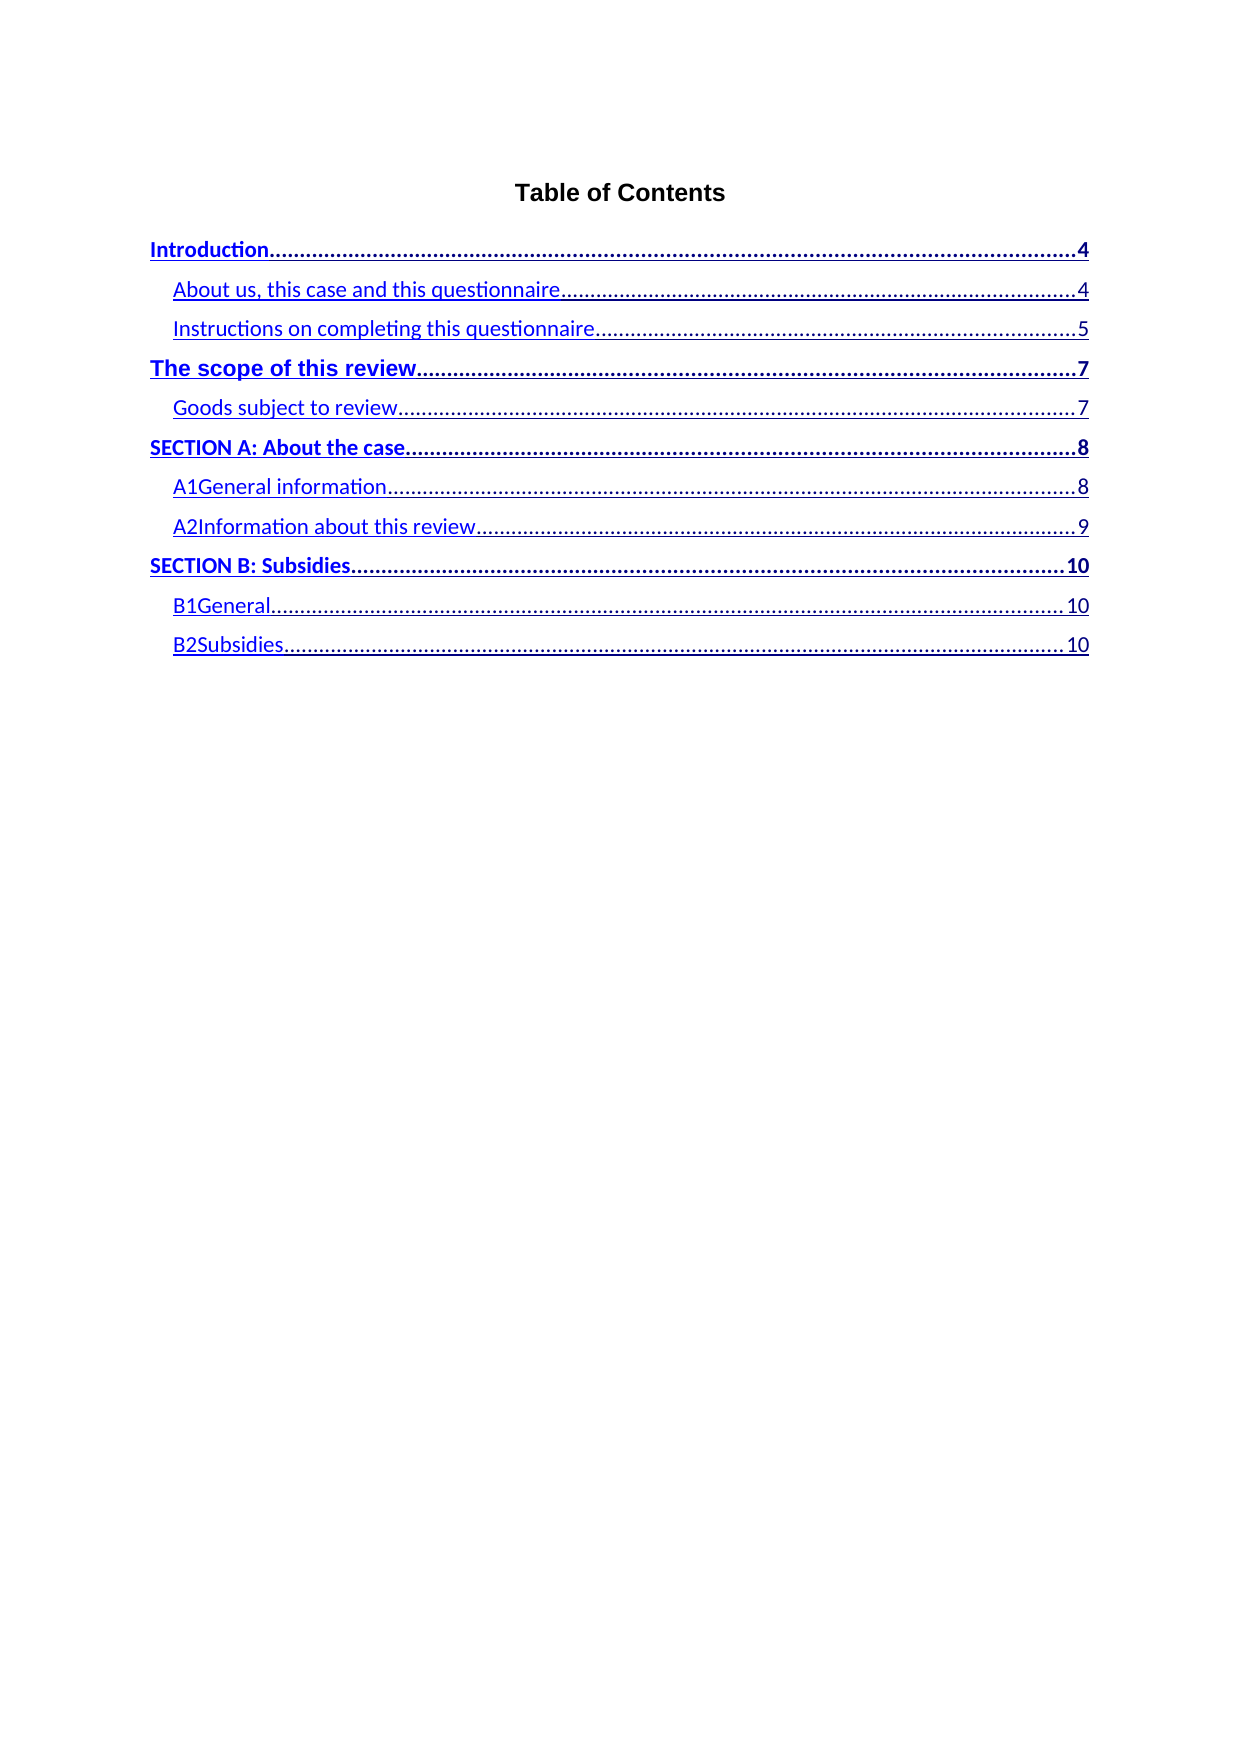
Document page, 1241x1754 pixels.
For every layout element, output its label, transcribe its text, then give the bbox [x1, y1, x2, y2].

text B2 Subsidies 10 [173, 630, 1090, 658]
text Table of Contents [150, 178, 1090, 207]
text B1 General 10 [173, 591, 1090, 619]
text The scope of this review 7 [150, 354, 1090, 382]
text SECTION B: Subsidies 10 [150, 551, 1090, 579]
text SECTION A: About the case 8 [150, 433, 1090, 461]
text A2 Information about this review 9 [173, 512, 1090, 540]
text Goods subject to review 7 [173, 393, 1090, 421]
text A1 General information 8 [173, 472, 1090, 500]
text Instructions on completing this questionnaire 5 [173, 314, 1090, 342]
text Introduction 4 [150, 236, 1090, 263]
text About us, this case and this questionnaire 4 [173, 275, 1090, 303]
